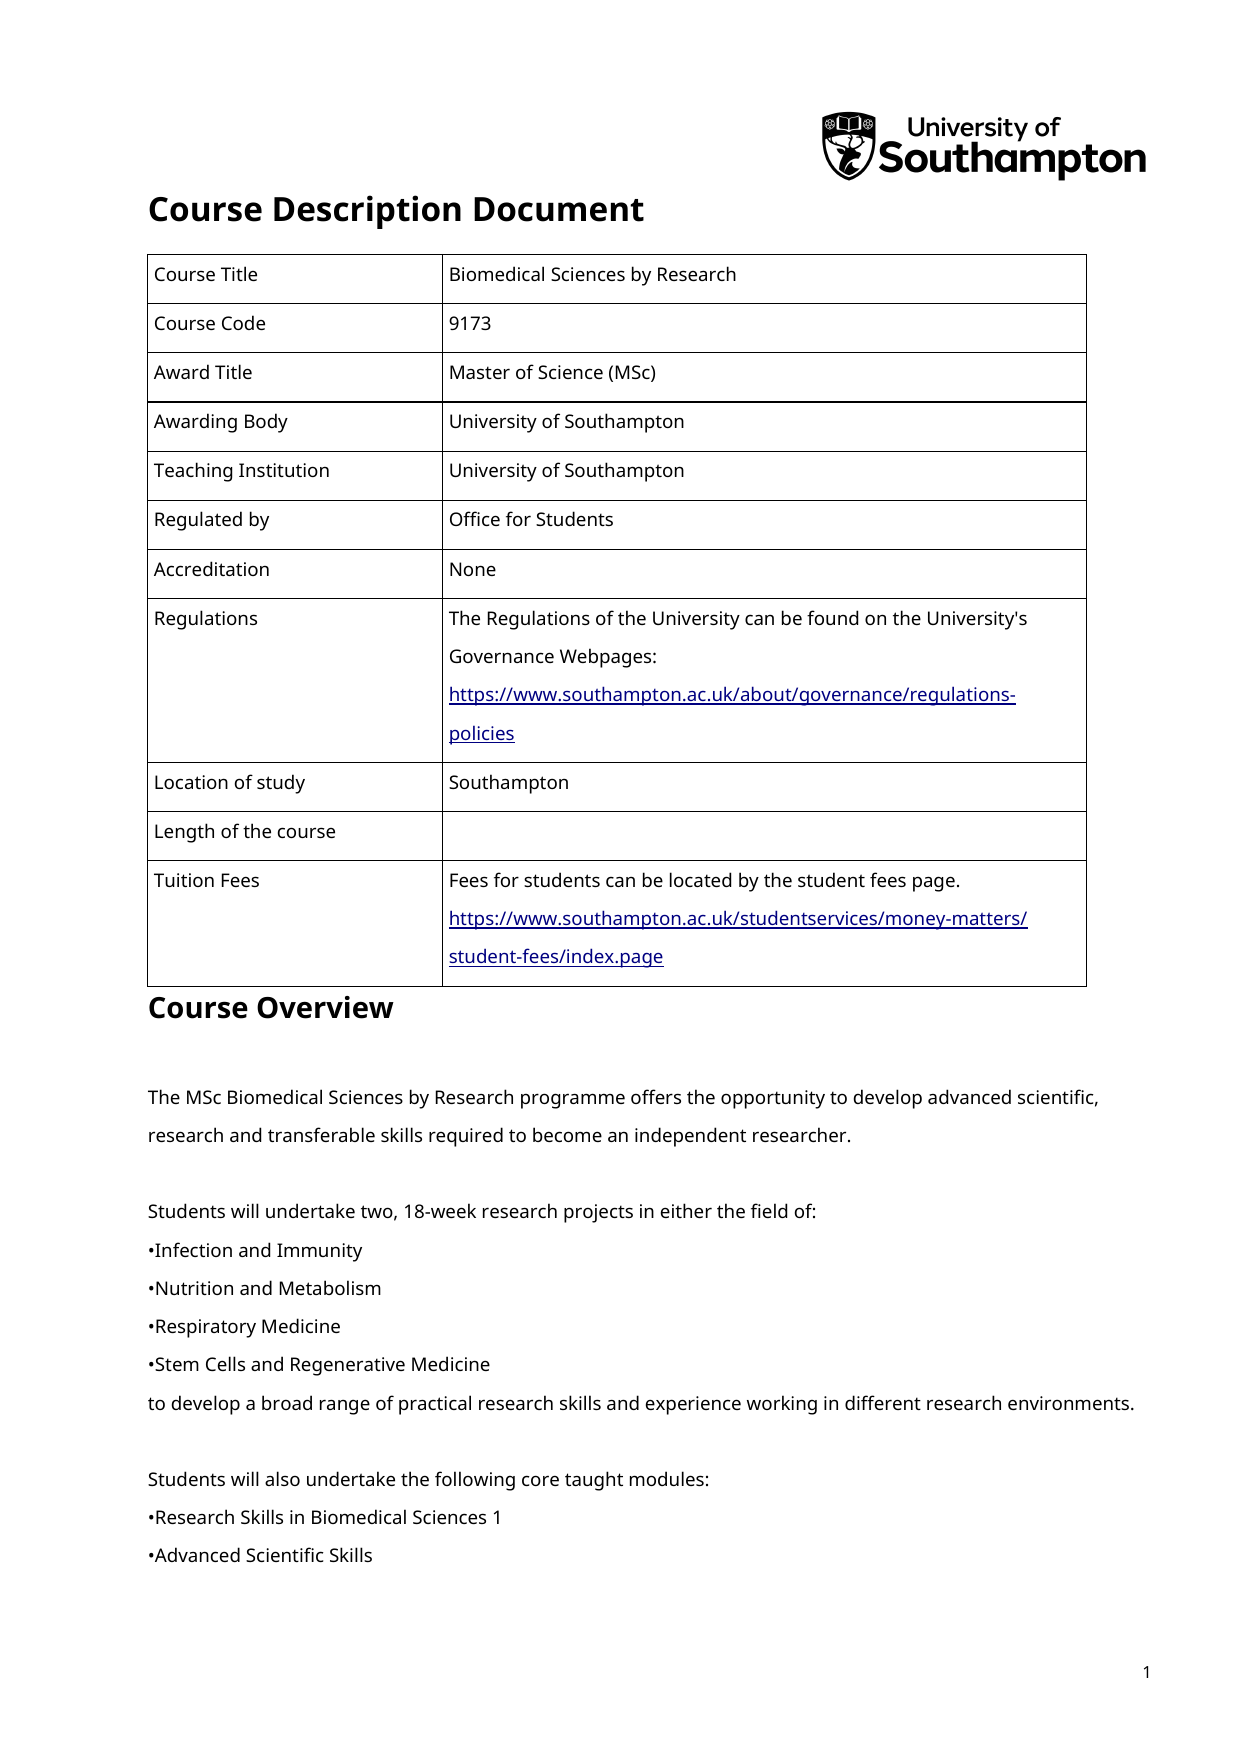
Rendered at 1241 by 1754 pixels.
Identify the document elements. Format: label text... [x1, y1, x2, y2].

table_cell Tuition Fees [148, 861, 442, 986]
table_cell Award Title [148, 353, 442, 401]
text The MSc Biomedical Sciences by Research programme offers the opportunity to develop advanced scientific, research and transferable skills required to become an independent researcher. Students will undertake two, 18-week research projects in either the field of: •Infection and Immunity •Nutrition and Metabolism •Respiratory Medicine •Stem Cells and Regenerative Medicine to develop a broad range of practical research skills and experience working in different research environments. Students will also undertake the following core taught modules: •Research Skills in Biomedical Sciences 1 •Advanced Scientific Skills [148, 1084, 1152, 1606]
table_header Course Title [148, 255, 442, 303]
table_cell University of Southampton [443, 452, 1086, 500]
table_cell Office for Students [443, 501, 1086, 549]
table_cell Regulated by [148, 501, 442, 549]
subtitle Course Description Document [148, 186, 1152, 231]
table_cell Accreditation [148, 550, 442, 598]
subtitle Course Overview [148, 987, 1152, 1027]
table_cell Regulations [148, 599, 442, 762]
table_cell Fees for students can be located by the student fees page. https://www.southampton.ac.uk/studentservices/money-matters/student-fees/index.page [443, 861, 1086, 986]
table_cell [443, 812, 1086, 860]
table_cell Teaching Institution [148, 452, 442, 500]
table_cell Location of study [148, 763, 442, 811]
table_cell Southampton [443, 763, 1086, 811]
table_cell University of Southampton [443, 403, 1086, 451]
table_header Biomedical Sciences by Research [443, 255, 1086, 303]
table_cell None [443, 550, 1086, 598]
table_cell Course Code [148, 304, 442, 352]
table_cell Awarding Body [148, 403, 442, 451]
table_cell Master of Science (MSc) [443, 353, 1086, 401]
table_cell 9173 [443, 304, 1086, 352]
table_cell The Regulations of the University can be found on the University's Governance Webpages: https://www.southampton.ac.uk/about/governance/regulations-policies [443, 599, 1086, 762]
table_cell Length of the course [148, 812, 442, 860]
